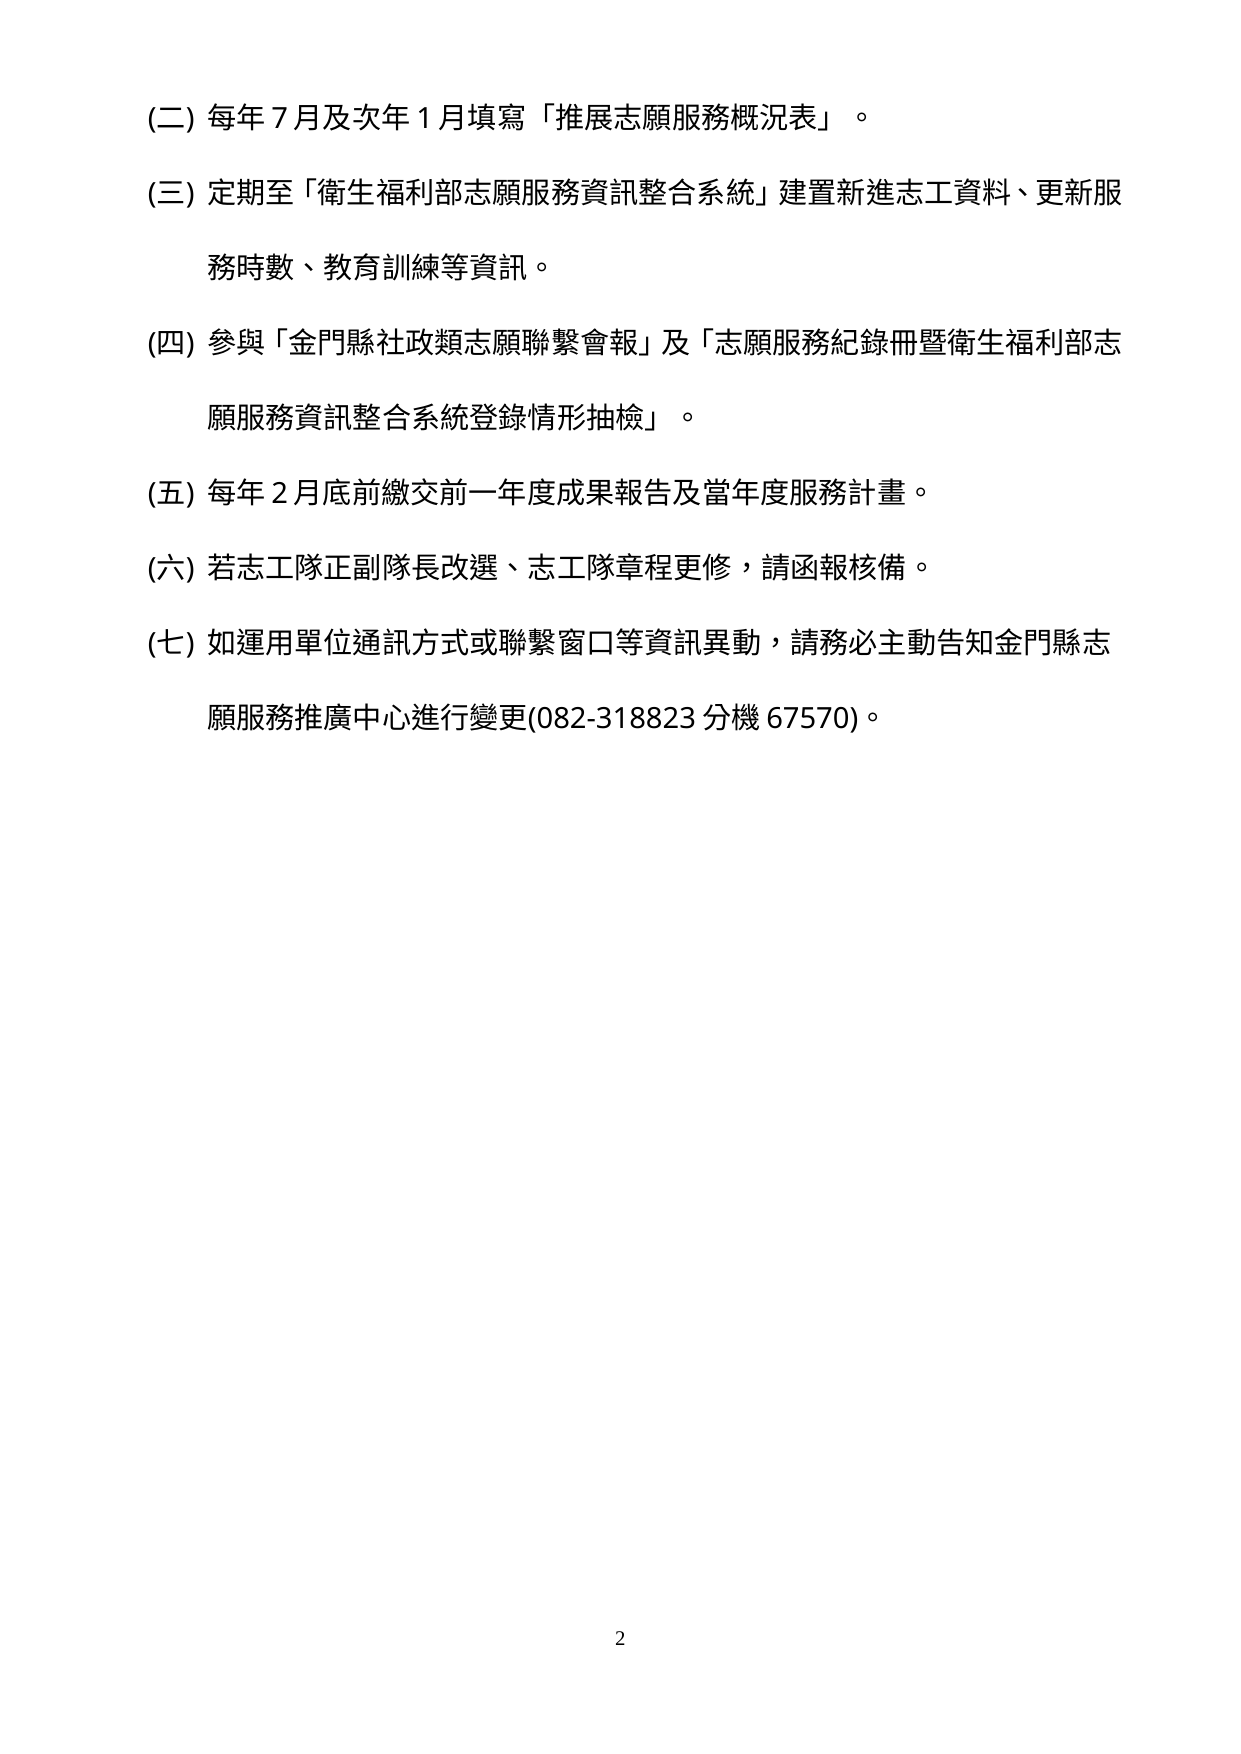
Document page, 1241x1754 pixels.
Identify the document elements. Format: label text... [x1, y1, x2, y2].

list 參與「金門縣社政類志願聯繫會報」及「志願服務紀錄冊暨衛生福利部志願服務資訊整合系統登錄情形抽檢」。 [148, 304, 1122, 454]
list 若志工隊正副隊長改選、志工隊章程更修，請函報核備。 [148, 529, 1122, 604]
list 如運用單位通訊方式或聯繫窗口等資訊異動，請務必主動告知金門縣志願服務推廣中心進行變更(082-318823分機67570)。 [148, 604, 1122, 754]
list 每年7月及次年1月填寫「推展志願服務概況表」。 [148, 79, 1122, 154]
list 每年2月底前繳交前一年度成果報告及當年度服務計畫。 [148, 454, 1122, 529]
list 定期至「衛生福利部志願服務資訊整合系統」建置新進志工資料、更新服務時數、教育訓練等資訊。 [148, 154, 1122, 304]
